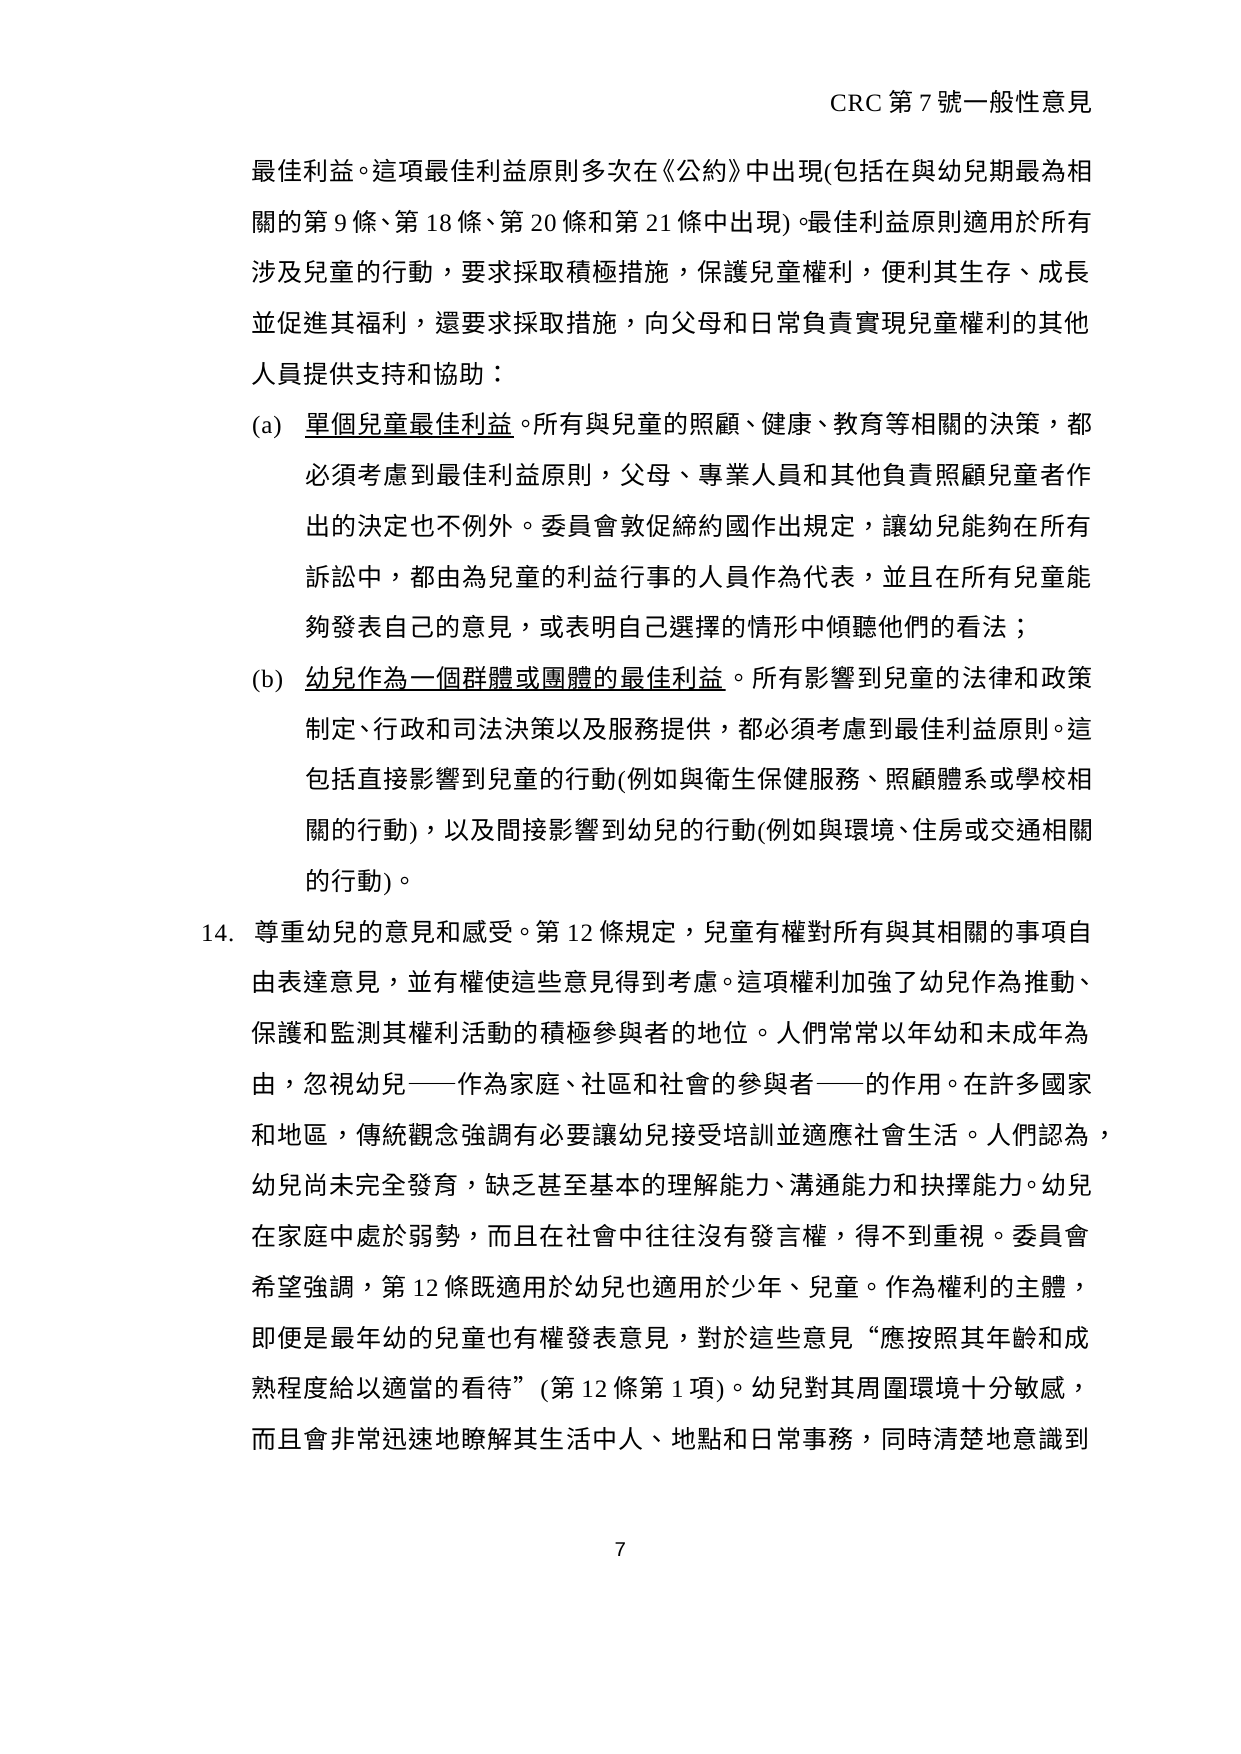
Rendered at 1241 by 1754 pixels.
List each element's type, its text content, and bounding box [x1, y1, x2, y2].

list 尊重幼兒的意見和感受。第12條規定，兒童有權對所有與其相關的事項自由表達意見，並有權使這些意見得到考慮。這項權利加強了幼兒作為推動、保護和監測其權利活動的積極參與者的地位。人們常常以年幼和未成年為由，忽視幼兒——作為家庭、社區和社會的參與者——的作用。在許多國家和地區，傳統觀念強調有必要讓幼兒接受培訓並適應社會生活。人們認為，幼兒尚未完全發育，缺乏甚至基本的理解能力、溝通能力和抉擇能力。幼兒在家庭中處於弱勢，而且在社會中往往沒有發言權，得不到重視。委員會希望強調，第12條既適用於幼兒也適用於少年、兒童。作為權利的主體，即便是最年幼的兒童也有權發表意見，對於這些意見“應按照其年齡和成熟程度給以適當的看待”(第12條第1項)。幼兒對其周圍環境十分敏感，而且會非常迅速地瞭解其生活中人、地點和日常事務，同時清楚地意識到他們自己的特性。早在他們能夠透過常規方式，即說或寫進行表達之前，他們就能夠以多種方式作出選擇，傳遞自己的感情、見解和願望。在這方面： [201, 912, 1092, 1456]
list 兒童最佳利益。第3條提出了以下原則：兒童最佳利益在所有涉及兒童的行動中屬優先考慮。由於未成年，兒童在與其福利相關的決定和行動方面，須由主管機構在考慮到其意見和能力增強的前提下，評估和代表其權利和最佳利益。這項最佳利益原則多次在《公約》中出現(包括在與幼兒期最為相關的第9條、第18條、第20條和第21條中出現)。最佳利益原則適用於所有涉及兒童的行動，要求採取積極措施，保護兒童權利，便利其生存、成長並促進其福利，還要求採取措施，向父母和日常負責實現兒童權利的其他人員提供支持和協助： [201, 151, 1092, 390]
text (b) 幼兒作為一個群體或團體的最佳利益。所有影響到兒童的法律和政策制定、行政和司法決策以及服務提供，都必須考慮到最佳利益原則。這包括直接影響到兒童的行動(例如與衛生保健服務、照顧體系或學校相關的行動)，以及間接影響到幼兒的行動(例如與環境、住房或交通相關的行動)。 [252, 658, 1092, 898]
text (a) 單個兒童最佳利益。所有與兒童的照顧、健康、教育等相關的決策，都必須考慮到最佳利益原則，父母、專業人員和其他負責照顧兒童者作出的決定也不例外。委員會敦促締約國作出規定，讓幼兒能夠在所有訴訟中，都由為兒童的利益行事的人員作為代表，並且在所有兒童能夠發表自己的意見，或表明自己選擇的情形中傾聽他們的看法； [252, 405, 1092, 644]
